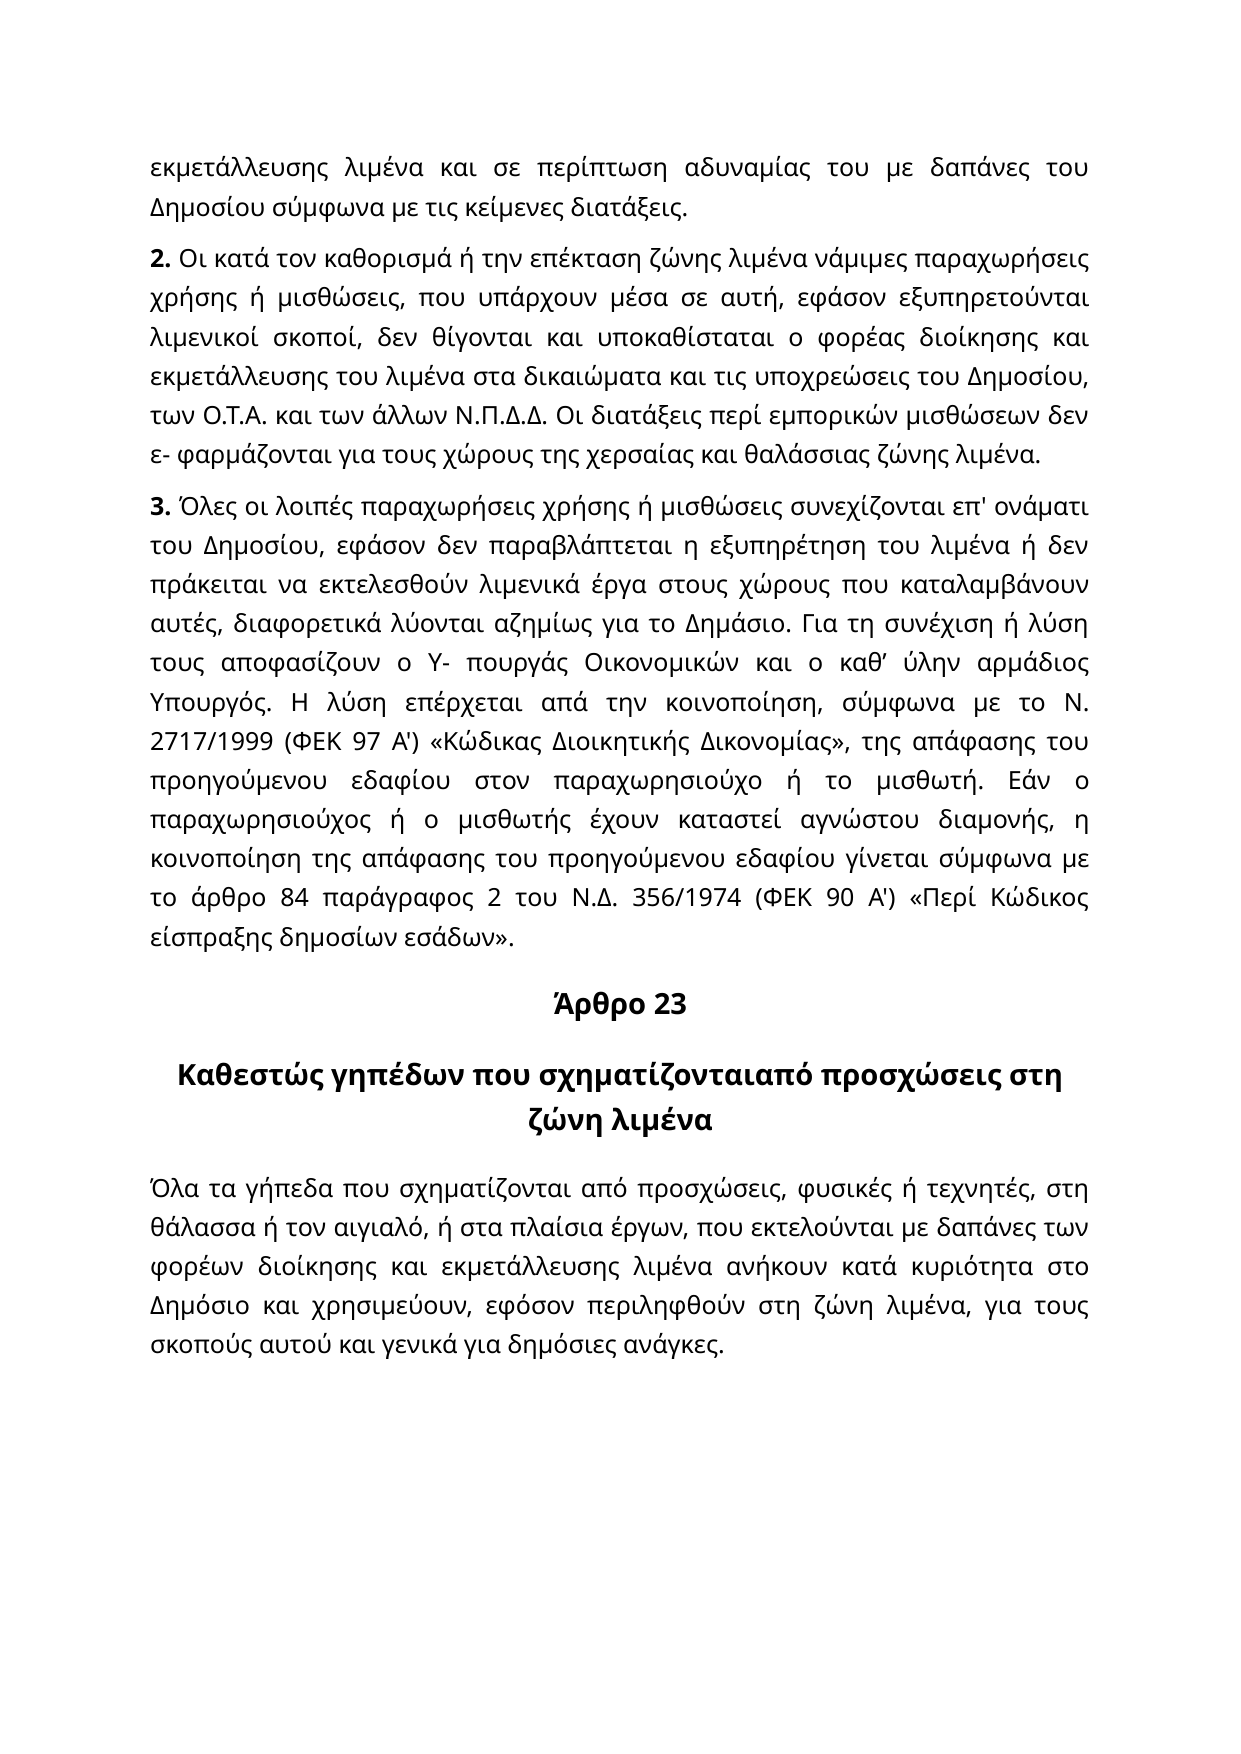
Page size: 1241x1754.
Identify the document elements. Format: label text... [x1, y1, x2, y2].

text 2. Οι κατά τον καθορισμά ή την επέκταση ζώνης λιμένα νάμιμες παραχωρήσεις χρήσης ή μισθώσεις, που υπάρχουν μέσα σε αυτή, εφάσον εξυπηρετούνται λιμενικοί σκοποί, δεν θίγονται και υποκαθίσταται ο φορέας διοίκησης και εκμετάλλευσης του λιμένα στα δικαιώματα και τις υποχρεώσεις του Δημοσίου, των Ο.Τ.Α. και των άλλων Ν.Π.Δ.Δ. Οι διατάξεις περί εμπορικών μισθώσεων δεν ε- φαρμάζονται για τους χώρους της χερσαίας και θαλάσσιας ζώνης λιμένα. [150, 241, 1090, 471]
subtitle Καθεστώς γηπέδων που σχηματίζονταιαπό προσχώσεις στη ζώνη λιμένα [150, 1054, 1090, 1139]
subtitle Άρθρο 23 [150, 983, 1090, 1023]
text Όλα τα γήπεδα που σχηματίζονται από προσχώσεις, φυσικές ή τεχνητές, στη θάλασσα ή τον αιγιαλό, ή στα πλαίσια έργων, που εκτελούνται με δαπάνες των φορέων διοίκησης και εκμετάλλευσης λιμένα ανήκουν κατά κυριότητα στο Δημόσιο και χρησιμεύουν, εφόσον περιληφθούν στη ζώνη λιμένα, για τους σκοπούς αυτού και γενικά για δημόσιες ανάγκες. [150, 1170, 1090, 1361]
text εκμετάλλευσης λιμένα και σε περίπτωση αδυναμίας του με δαπάνες του Δημοσίου σύμφωνα με τις κείμενες διατάξεις. [150, 150, 1090, 223]
text 3. Όλες οι λοιπές παραχωρήσεις χρήσης ή μισθώσεις συνεχίζονται επ' ονάματι του Δημοσίου, εφάσον δεν παραβλάπτεται η εξυπηρέτηση του λιμένα ή δεν πράκειται να εκτελεσθούν λιμενικά έργα στους χώρους που καταλαμβάνουν αυτές, διαφορετικά λύονται αζημίως για το Δημάσιο. Για τη συνέχιση ή λύση τους αποφασίζουν ο Υ- πουργάς Οικονομικών και ο καθ’ ύλην αρμάδιος Υπουργός. Η λύση επέρχεται απά την κοινοποίηση, σύμφωνα με το Ν. 2717/1999 (ΦΕΚ 97 Α') «Κώδικας Διοικητικής Δικονομίας», της απάφασης του προηγούμενου εδαφίου στον παραχωρησιούχο ή το μισθωτή. Εάν ο παραχωρησιούχος ή ο μισθωτής έχουν καταστεί αγνώστου διαμονής, η κοινοποίηση της απάφασης του προηγούμενου εδαφίου γίνεται σύμφωνα με το άρθρο 84 παράγραφος 2 του Ν.Δ. 356/1974 (ΦΕΚ 90 Α') «Περί Κώδικος είσπραξης δημοσίων εσάδων». [150, 488, 1090, 953]
